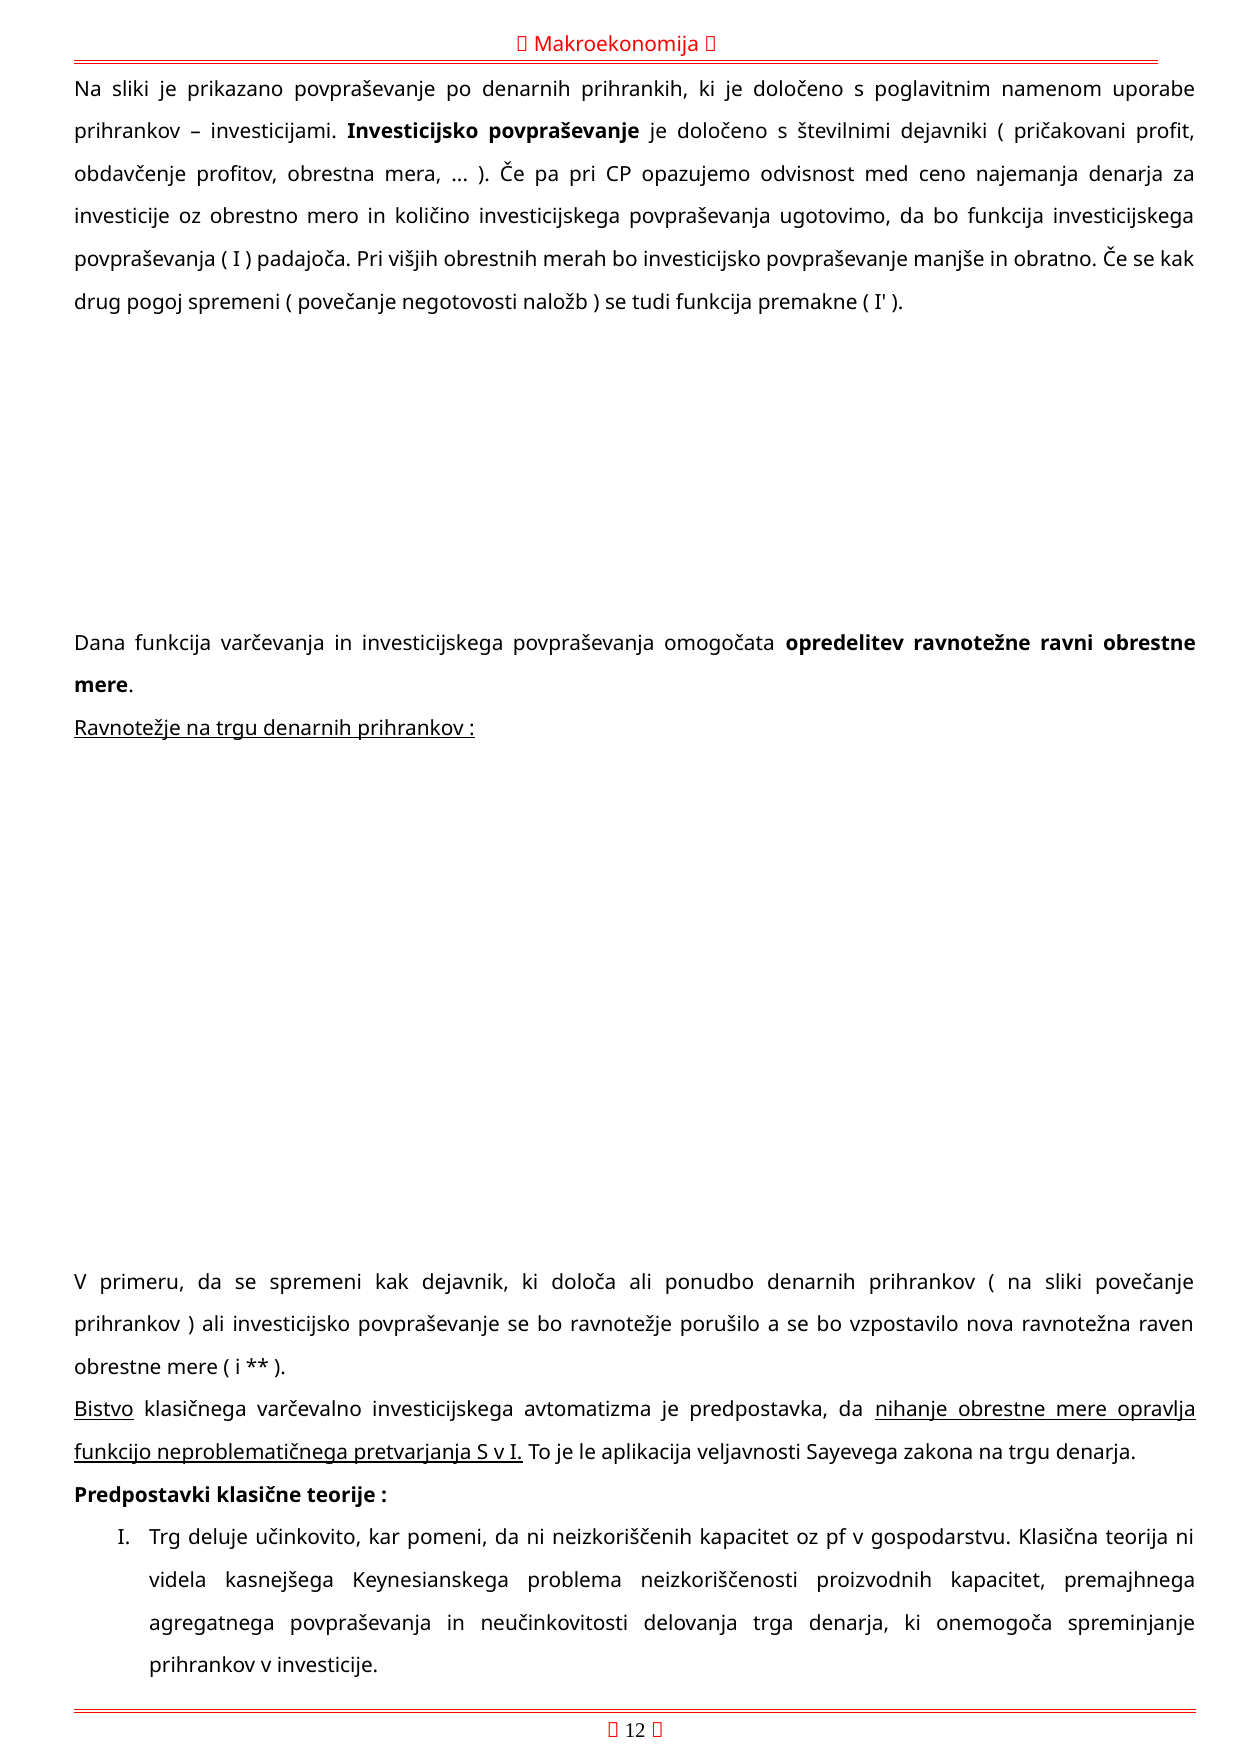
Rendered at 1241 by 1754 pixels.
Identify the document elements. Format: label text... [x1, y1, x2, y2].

text Predpostavki klasične teorije : [74, 1480, 1196, 1508]
text V primeru, da se spremeni kak dejavnik, ki določa ali ponudbo denarnih prihrankov ( na sliki povečanje prihrankov ) ali investicijsko povpraševanje se bo ravnotežje porušilo a se bo vzpostavilo nova ravnotežna raven obrestne mere ( i ** ). [74, 1267, 1196, 1380]
list Trg deluje učinkovito, kar pomeni, da ni neizkoriščenih kapacitet oz pf v gospodarstvu. Klasična teorija ni videla kasnejšega Keynesianskega problema neizkoriščenosti proizvodnih kapacitet, premajhnega agregatnega povpraševanja in neučinkovitosti delovanja trga denarja, ki onemogoča spreminjanje prihrankov v investicije. [130, 1522, 1196, 1679]
text Na sliki je prikazano povpraševanje po denarnih prihrankih, ki je določeno s poglavitnim namenom uporabe prihrankov – investicijami. Investicijsko povpraševanje je določeno s številnimi dejavniki ( pričakovani profit, obdavčenje profitov, obrestna mera, ... ). Če pa pri CP opazujemo odvisnost med ceno najemanja denarja za investicije oz obrestno mero in količino investicijskega povpraševanja ugotovimo, da bo funkcija investicijskega povpraševanja ( I ) padajoča. Pri višjih obrestnih merah bo investicijsko povpraševanje manjše in obratno. Če se kak drug pogoj spremeni ( povečanje negotovosti naložb ) se tudi funkcija premakne ( I' ). [74, 74, 1196, 315]
text Bistvo klasičnega varčevalno investicijskega avtomatizma je predpostavka, da nihanje obrestne mere opravlja funkcijo neproblematičnega pretvarjanja S v I. To je le aplikacija veljavnosti Sayevega zakona na trgu denarja. [74, 1394, 1196, 1466]
text Ravnotežje na trgu denarnih prihrankov : [74, 713, 1196, 741]
text Dana funkcija varčevanja in investicijskega povpraševanja omogočata opredelitev ravnotežne ravni obrestne mere. [74, 628, 1196, 699]
